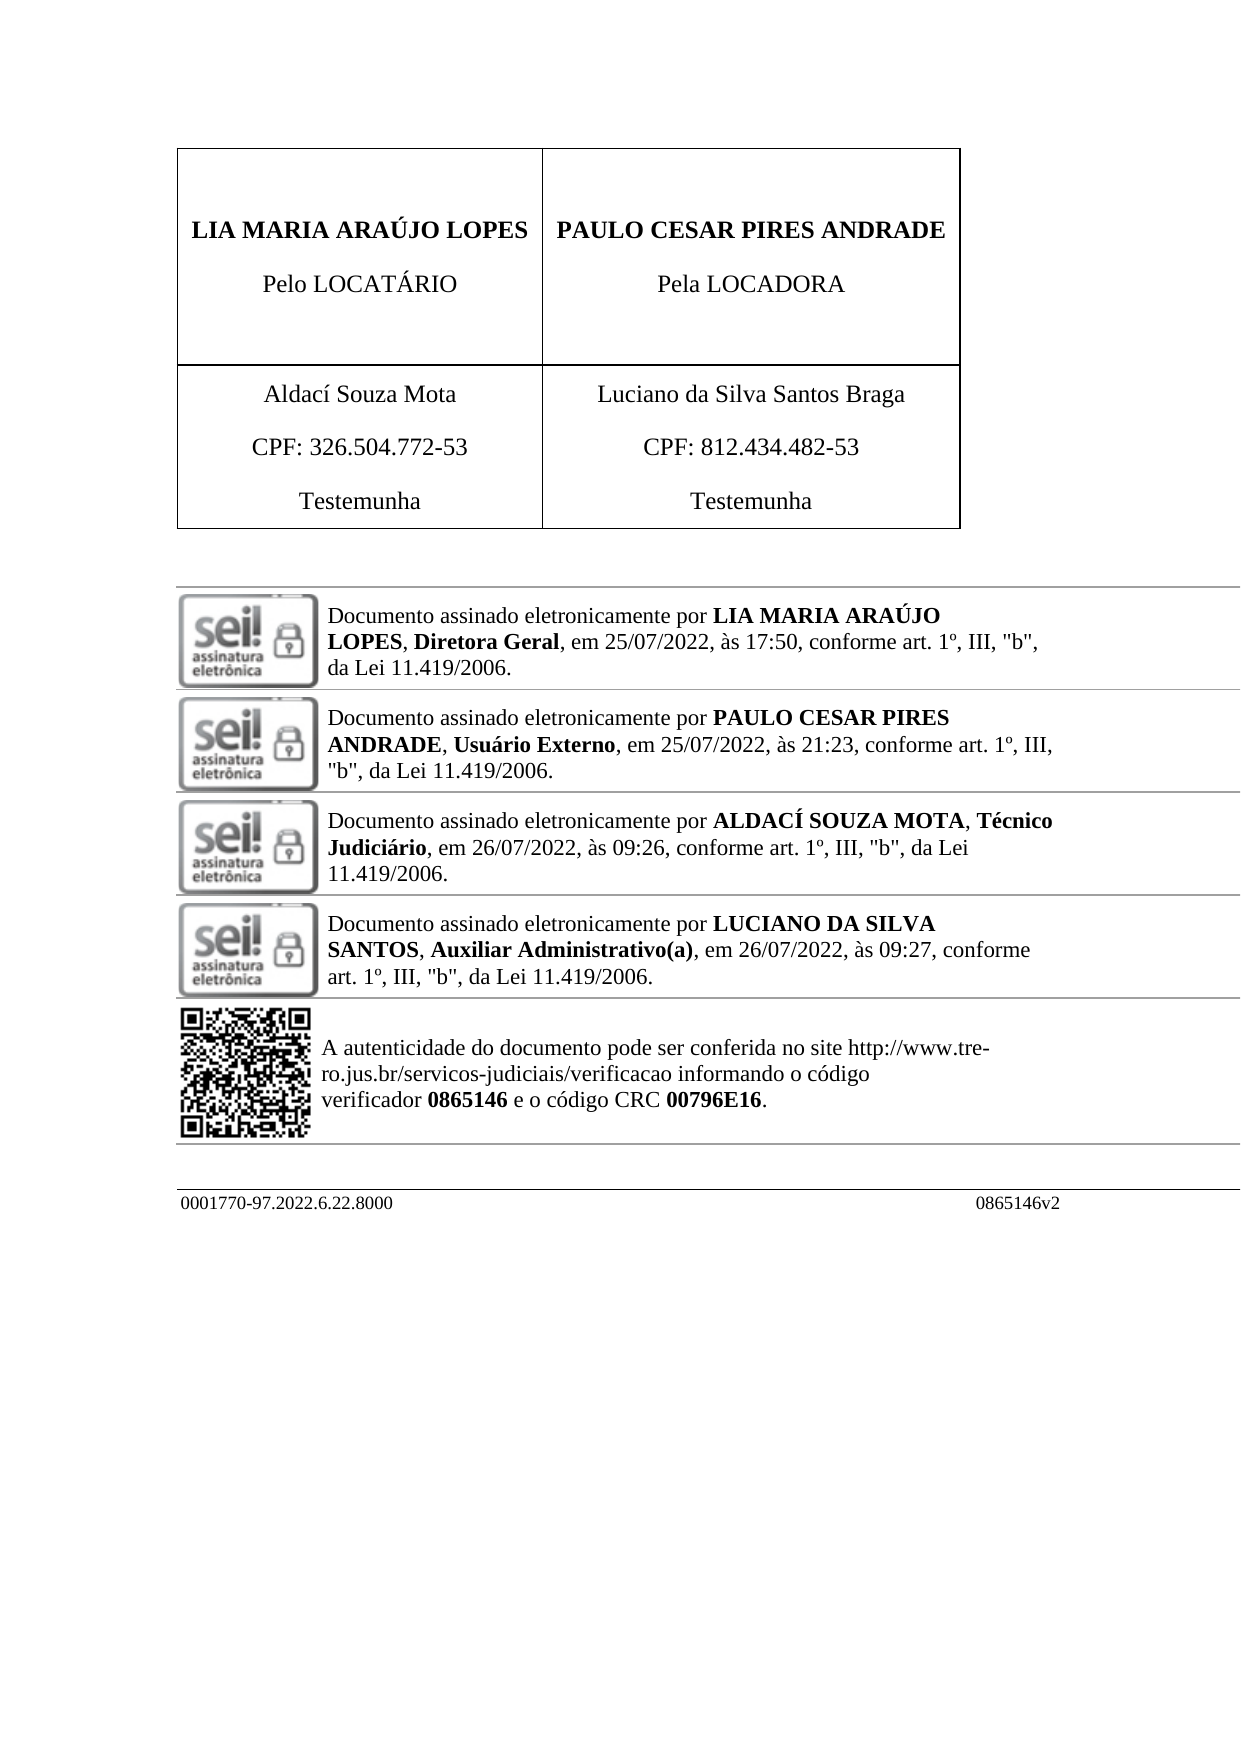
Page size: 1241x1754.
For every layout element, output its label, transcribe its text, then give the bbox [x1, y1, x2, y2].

table_header PAULO CESAR PIRES ANDRADE Pela LOCADORA [543, 149, 959, 364]
table_header [177, 799, 326, 894]
table_header [177, 696, 326, 791]
table_header [177, 593, 326, 689]
table_cell Luciano da Silva Santos Braga CPF: 812.434.482-53 Testemunha [543, 366, 959, 527]
table_header [177, 902, 326, 997]
table_header 0865146v2 [620, 1190, 1063, 1217]
table_header Documento assinado eletronicamente por PAULO CESAR PIRES ANDRADE, Usuário Externo, em 25/07/2022, às 21:23, conforme art. 1º, III, "b", da Lei 11.419/2006. [326, 696, 1063, 791]
table_header Documento assinado eletronicamente por LUCIANO DA SILVA SANTOS, Auxiliar Administrativo(a), em 26/07/2022, às 09:27, conforme art. 1º, III, "b", da Lei 11.419/2006. [326, 902, 1063, 997]
table_cell Aldací Souza Mota CPF: 326.504.772-53 Testemunha [178, 366, 542, 527]
table_header 0001770-97.2022.6.22.8000 [177, 1190, 620, 1217]
table_header Documento assinado eletronicamente por LIA MARIA ARAÚJO LOPES, Diretora Geral, em 25/07/2022, às 17:50, conforme art. 1º, III, "b", da Lei 11.419/2006. [326, 593, 1063, 689]
table_header LIA MARIA ARAÚJO LOPES Pelo LOCATÁRIO [178, 149, 542, 364]
table_header Documento assinado eletronicamente por ALDACÍ SOUZA MOTA, Técnico Judiciário, em 26/07/2022, às 09:26, conforme art. 1º, III, "b", da Lei 11.419/2006. [326, 799, 1063, 894]
table_header A autenticidade do documento pode ser conferida no site http://www.tre-ro.jus.br/servicos-judiciais/verificacao informando o código verificador 0865146 e o código CRC 00796E16. [320, 1004, 1063, 1142]
table_header [177, 1004, 319, 1142]
